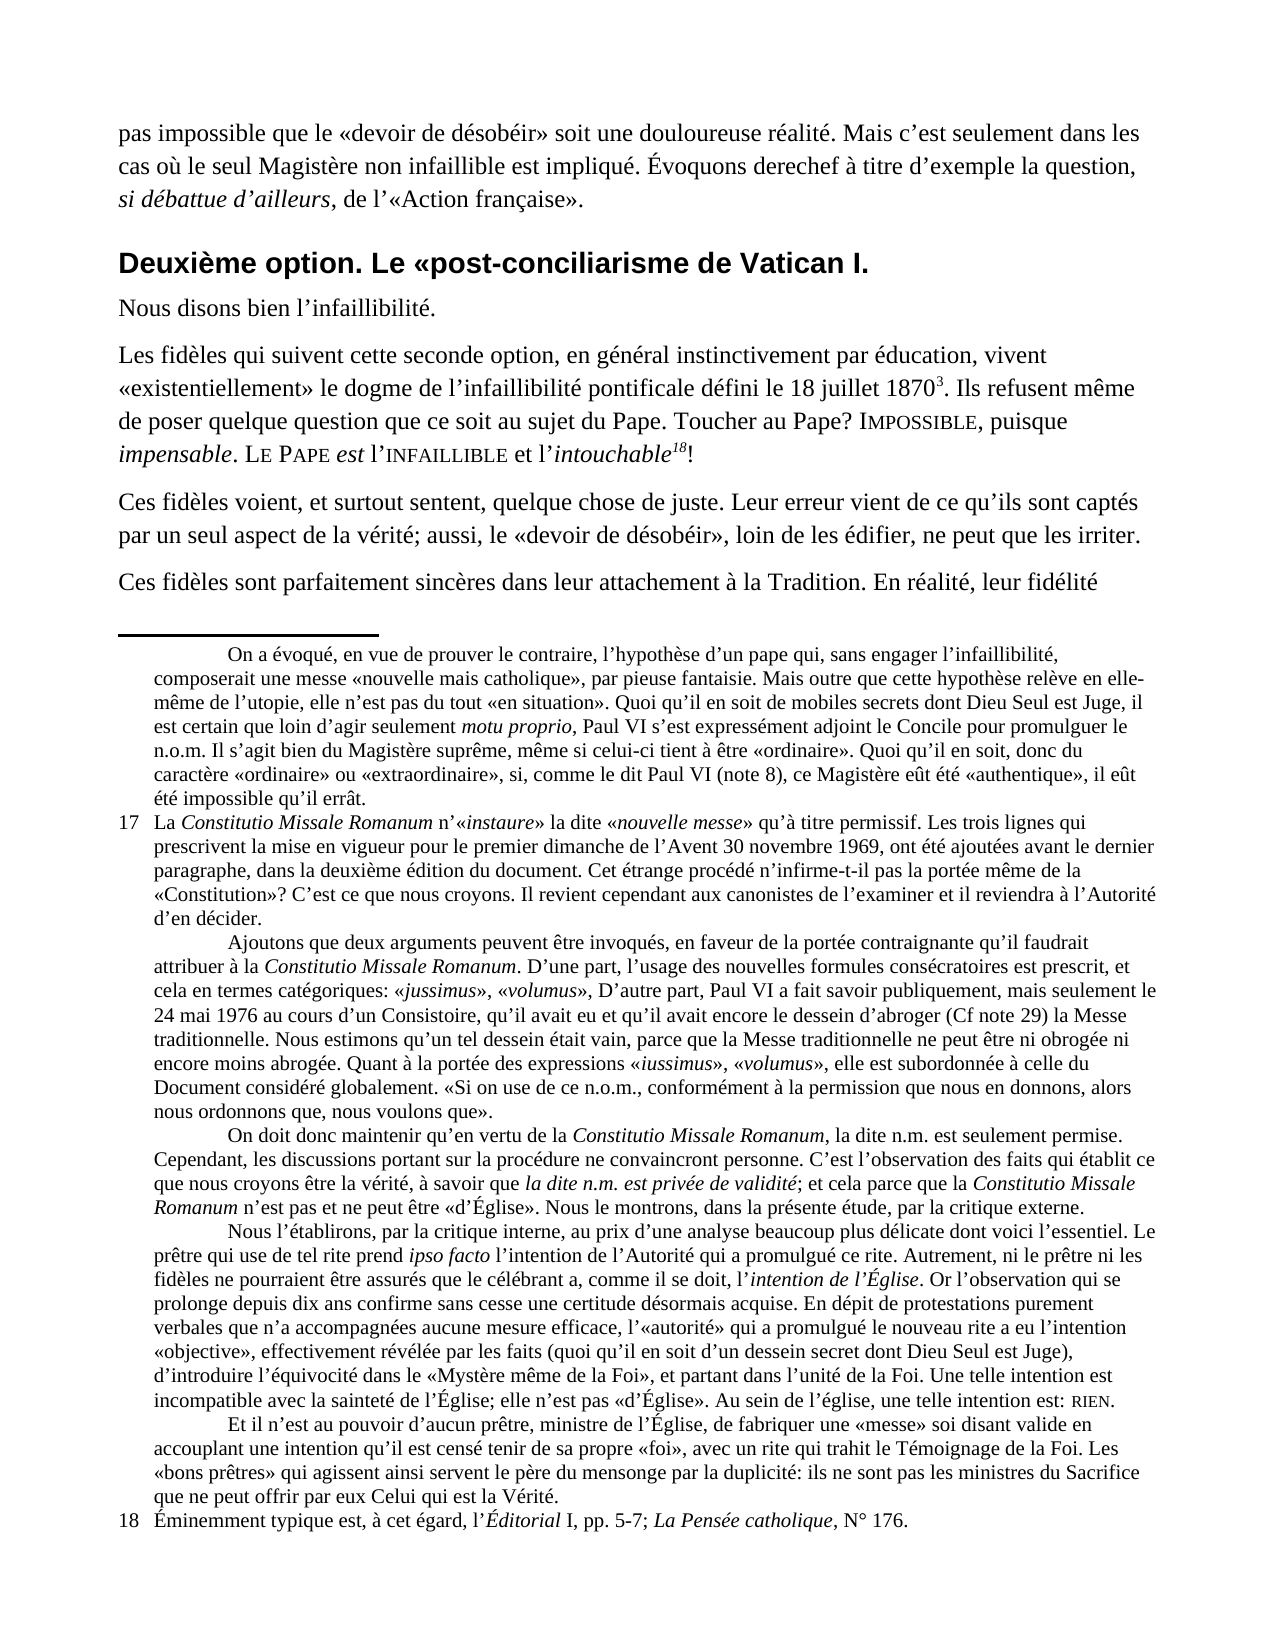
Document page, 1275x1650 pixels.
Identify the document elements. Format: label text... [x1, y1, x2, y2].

text Les fidèles qui suivent cette seconde option, en général instinctivement par éducation, vivent «existentiellement» le dogme de l’infaillibilité pontificale défini le 18 juillet 18703. Ils refusent même de poser quelque question que ce soit au sujet du Pape. Toucher au Pape? Impossible, puisque impensable. Le Pape est l’infaillible et l’intouchable! [118, 340, 1157, 468]
text Nous disons bien l’infaillibilité. [118, 293, 1157, 321]
subtitle Deuxième option. Le «post-conciliarisme de Vatican I. [118, 246, 1157, 280]
text On a évoqué, en vue de prouver le contraire, l’hypothèse d’un pape qui, sans engager l’infaillibilité, composerait une messe «nouvelle mais catholique», par pieuse fantaisie. Mais outre que cette hypothèse relève en elle-même de l’utopie, elle n’est pas du tout «en situation». Quoi qu’il en soit de mobiles secrets dont Dieu Seul est Juge, il est certain que loin d’agir seulement motu proprio, Paul VI s’est expressément adjoint le Concile pour promulguer le n.o.m. Il s’agit bien du Magistère suprême, même si celui-ci tient à être «ordinaire». Quoi qu’il en soit, donc du caractère «ordinaire» ou «extraordinaire», si, comme le dit Paul VI (note 8), ce Magistère eût été «authentique», il eût été impossible qu’il errât. [118, 642, 1157, 810]
text Ces fidèles sont parfaitement sincères dans leur attachement à la Tradition. En réalité, leur fidélité [118, 567, 1157, 596]
text pas impossible que le «devoir de désobéir» soit une douloureuse réalité. Mais c’est seulement dans les cas où le seul Magistère non infaillible est impliqué. Évoquons derechef à titre d’exemple la question, si débattue d’ailleurs, de l’«Action française». [118, 118, 1157, 213]
text La Constitutio Missale Romanum n’«instaure» la dite «nouvelle messe» qu’à titre permissif. Les trois lignes qui prescrivent la mise en vigueur pour le premier dimanche de l’Avent 30 novembre 1969, ont été ajoutées avant le dernier paragraphe, dans la deuxième édition du document. Cet étrange procédé n’infirme-t-il pas la portée même de la «Constitution»? C’est ce que nous croyons. Il revient cependant aux canonistes de l’examiner et il reviendra à l’Autorité d’en décider. Ajoutons que deux arguments peuvent être invoqués, en faveur de la portée contraignante qu’il faudrait attribuer à la Constitutio Missale Romanum. D’une part, l’usage des nouvelles formules consécratoires est prescrit, et cela en termes catégoriques: «jussimus», «volumus», D’autre part, Paul VI a fait savoir publiquement, mais seulement le 24 mai 1976 au cours d’un Consistoire, qu’il avait eu et qu’il avait encore le dessein d’abroger (Cf note 29) la Messe traditionnelle. Nous estimons qu’un tel dessein était vain, parce que la Messe traditionnelle ne peut être ni obrogée ni encore moins abrogée. Quant à la portée des expressions «iussimus», «volumus», elle est subordonnée à celle du Document considéré globalement. «Si on use de ce n.o.m., conformément à la permission que nous en donnons, alors nous ordonnons que, nous voulons que». On doit donc maintenir qu’en vertu de la Constitutio Missale Romanum, la dite n.m. est seulement permise. Cependant, les discussions portant sur la procédure ne convaincront personne. C’est l’observation des faits qui établit ce que nous croyons être la vérité, à savoir que la dite n.m. est privée de validité; et cela parce que la Constitutio Missale Romanum n’est pas et ne peut être «d’Église». Nous le montrons, dans la présente étude, par la critique externe. Nous l’établirons, par la critique interne, au prix d’une analyse beaucoup plus délicate dont voici l’essentiel. Le prêtre qui use de tel rite prend ipso facto l’intention de l’Autorité qui a promulgué ce rite. Autrement, ni le prêtre ni les fidèles ne pourraient être assurés que le célébrant a, comme il se doit, l’intention de l’Église. Or l’observation qui se prolonge depuis dix ans confirme sans cesse une certitude désormais acquise. En dépit de protestations purement verbales que n’a accompagnées aucune mesure efficace, l’«autorité» qui a promulgué le nouveau rite a eu l’intention «objective», effectivement révélée par les faits (quoi qu’il en soit d’un dessein secret dont Dieu Seul est Juge), d’introduire l’équivocité dans le «Mystère même de la Foi», et partant dans l’unité de la Foi. Une telle intention est incompatible avec la sainteté de l’Église; elle n’est pas «d’Église». Au sein de l’église, une telle intention est: rien. Et il n’est au pouvoir d’aucun prêtre, ministre de l’Église, de fabriquer une «messe» soi disant valide en accouplant une intention qu’il est censé tenir de sa propre «foi», avec un rite qui trahit le Témoignage de la Foi. Les «bons prêtres» qui agissent ainsi servent le père du mensonge par la duplicité: ils ne sont pas les ministres du Sacrifice que ne peut offrir par eux Celui qui est la Vérité. [118, 810, 1157, 1508]
text Ces fidèles voient, et surtout sentent, quelque chose de juste. Leur erreur vient de ce qu’ils sont captés par un seul aspect de la vérité; aussi, le «devoir de désobéir», loin de les édifier, ne peut que les irriter. [118, 487, 1157, 549]
text Éminemment typique est, à cet égard, l’Éditorial I, pp. 5-7; La Pensée catholique, N° 176. [118, 1508, 1157, 1532]
